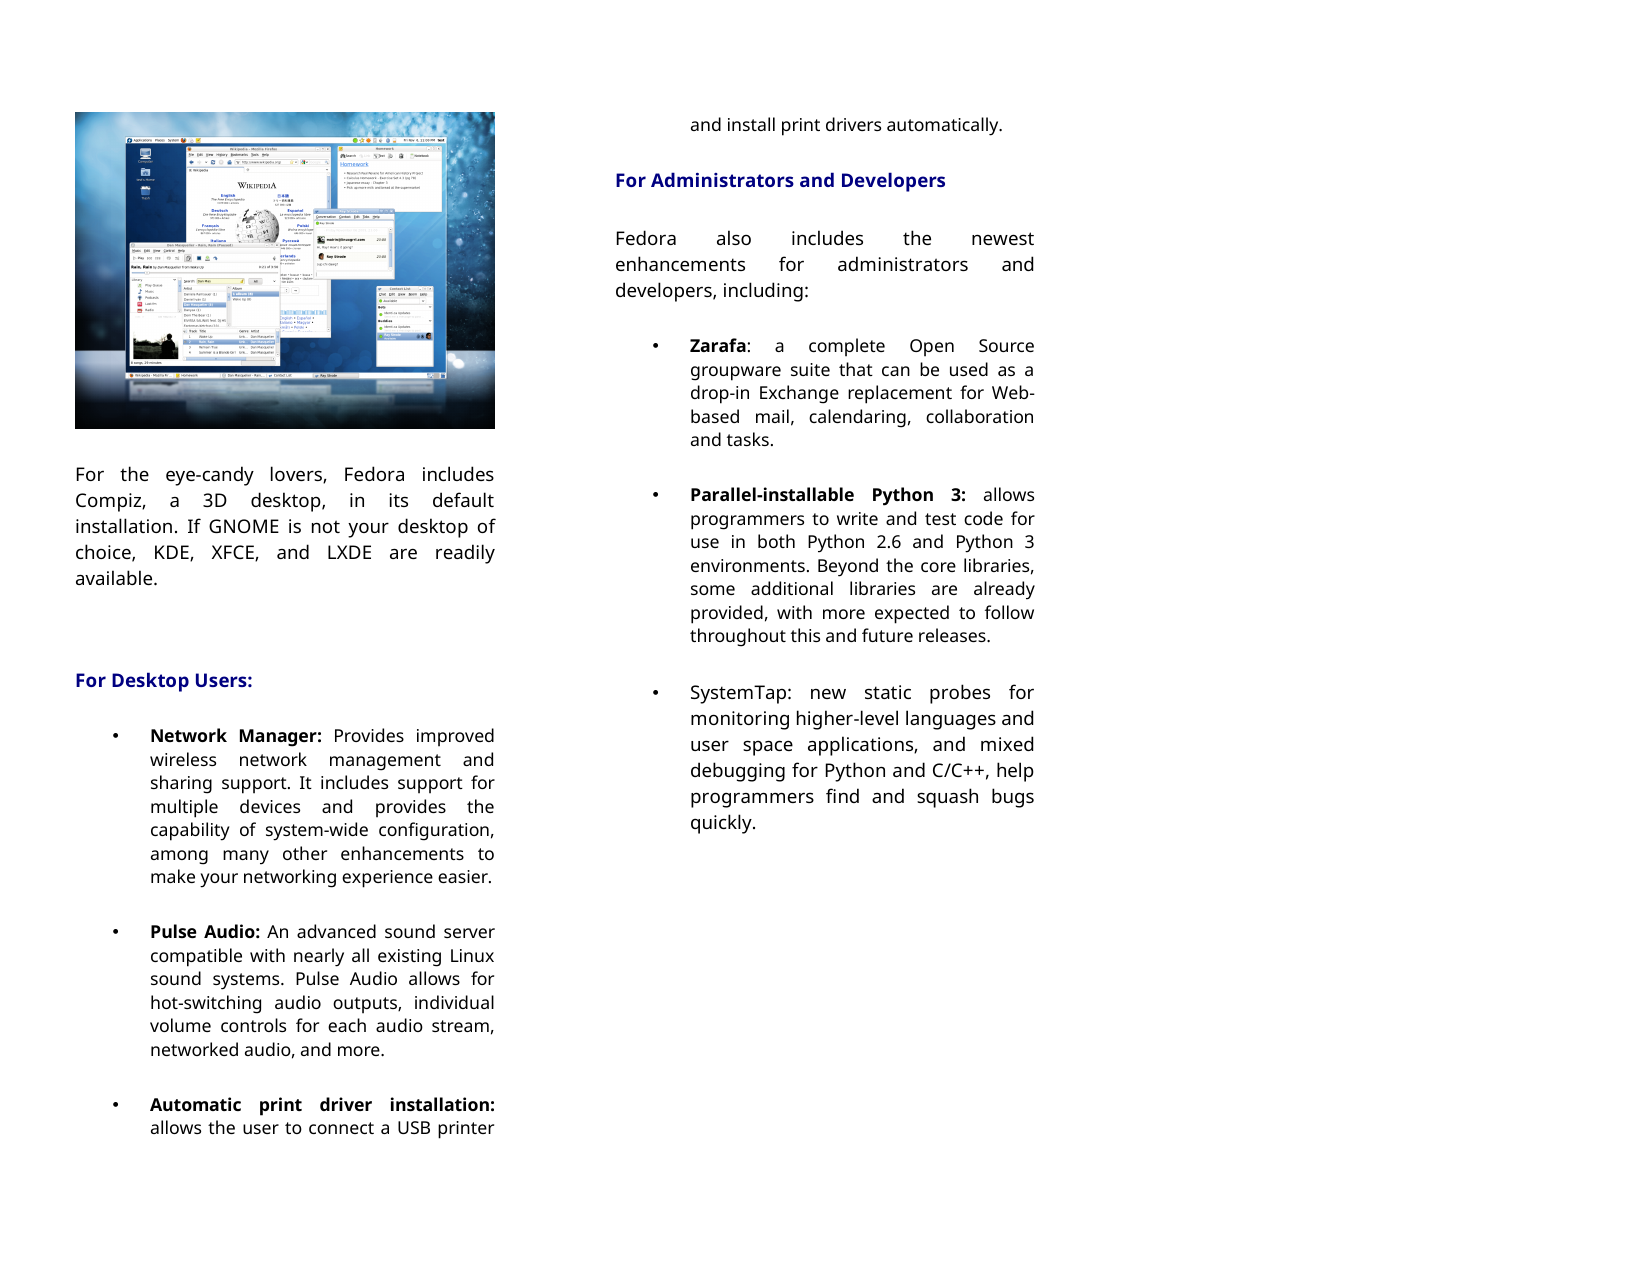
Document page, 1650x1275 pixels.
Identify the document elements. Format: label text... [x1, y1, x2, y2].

list and install print drivers automatically. [652, 112, 1035, 136]
list SystemTap: new static probes for monitoring higher-level languages and user space applications, and mixed debugging for Python and C/C++, help programmers find and squash bugs quickly. [652, 679, 1035, 835]
picture [75, 112, 495, 429]
list Automatic print driver installation: allows the user to connect a USB printer [112, 1093, 495, 1140]
list Network Manager: Provides improved wireless network management and sharing support. It includes support for multiple devices and provides the capability of system-wide configuration, among many other enhancements to make your networking experience easier. [112, 724, 495, 889]
text For the eye-candy lovers, Fedora includes Compiz, a 3D desktop, in its default installation. If GNOME is not your desktop of choice, KDE, XFCE, and LXDE are readily available. [75, 461, 495, 591]
text Fedora also includes the newest enhancements for administrators and developers, including: [615, 224, 1035, 303]
list Zarafa: a complete Open Source groupware suite that can be used as a drop-in Exchange replacement for Web-based mail, calendaring, collaboration and tasks. [652, 334, 1035, 452]
text For Administrators and Developers [615, 167, 1035, 193]
list Pulse Audio: An advanced sound server compatible with nearly all existing Linux sound systems. Pulse Audio allows for hot-switching audio outputs, individual volume controls for each audio stream, networked audio, and more. [112, 920, 495, 1061]
text For Desktop Users: [75, 667, 495, 693]
list Parallel-installable Python 3: allows programmers to write and test code for use in both Python 2.6 and Python 3 environments. Beyond the core libraries, some additional libraries are already provided, with more expected to follow throughout this and future releases. [652, 483, 1035, 648]
